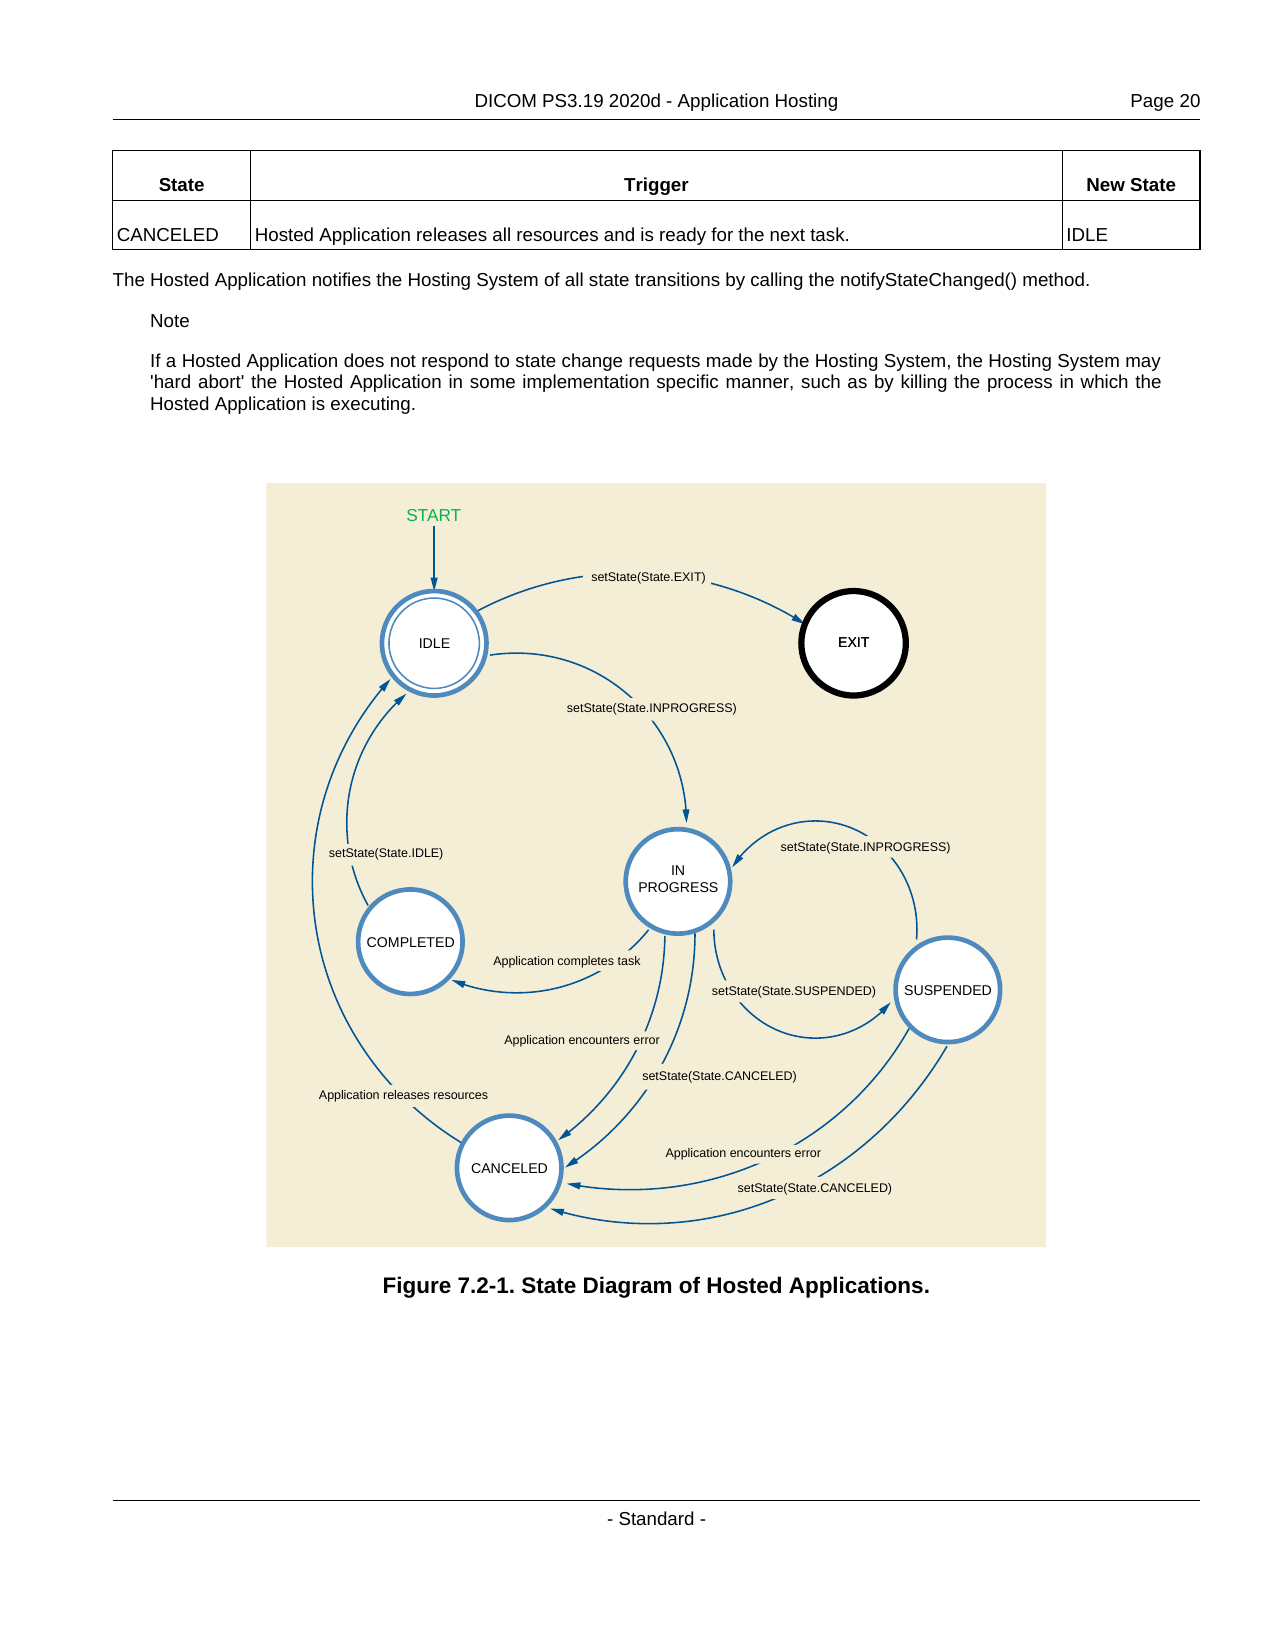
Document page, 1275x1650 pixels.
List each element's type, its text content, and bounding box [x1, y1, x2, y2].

table_header New State [1063, 151, 1199, 200]
table_cell CANCELED [113, 201, 250, 249]
table_header Trigger [251, 151, 1062, 200]
table_cell IDLE [1063, 201, 1199, 249]
table_header State [113, 151, 250, 200]
text Figure 7.2-1. State Diagram of Hosted Applications. [112, 1272, 1200, 1298]
text Note [150, 309, 1162, 331]
text If a Hosted Application does not respond to state change requests made by the Hosting System, the Hosting System may 'hard abort' the Hosted Application in some implementation specific manner, such as by killing the process in which the Hosted Application is executing. [150, 350, 1162, 414]
text The Hosted Application notifies the Hosting System of all state transitions by calling the notifyStateChanged() method. [112, 269, 1200, 291]
table_cell Hosted Application releases all resources and is ready for the next task. [251, 201, 1062, 249]
